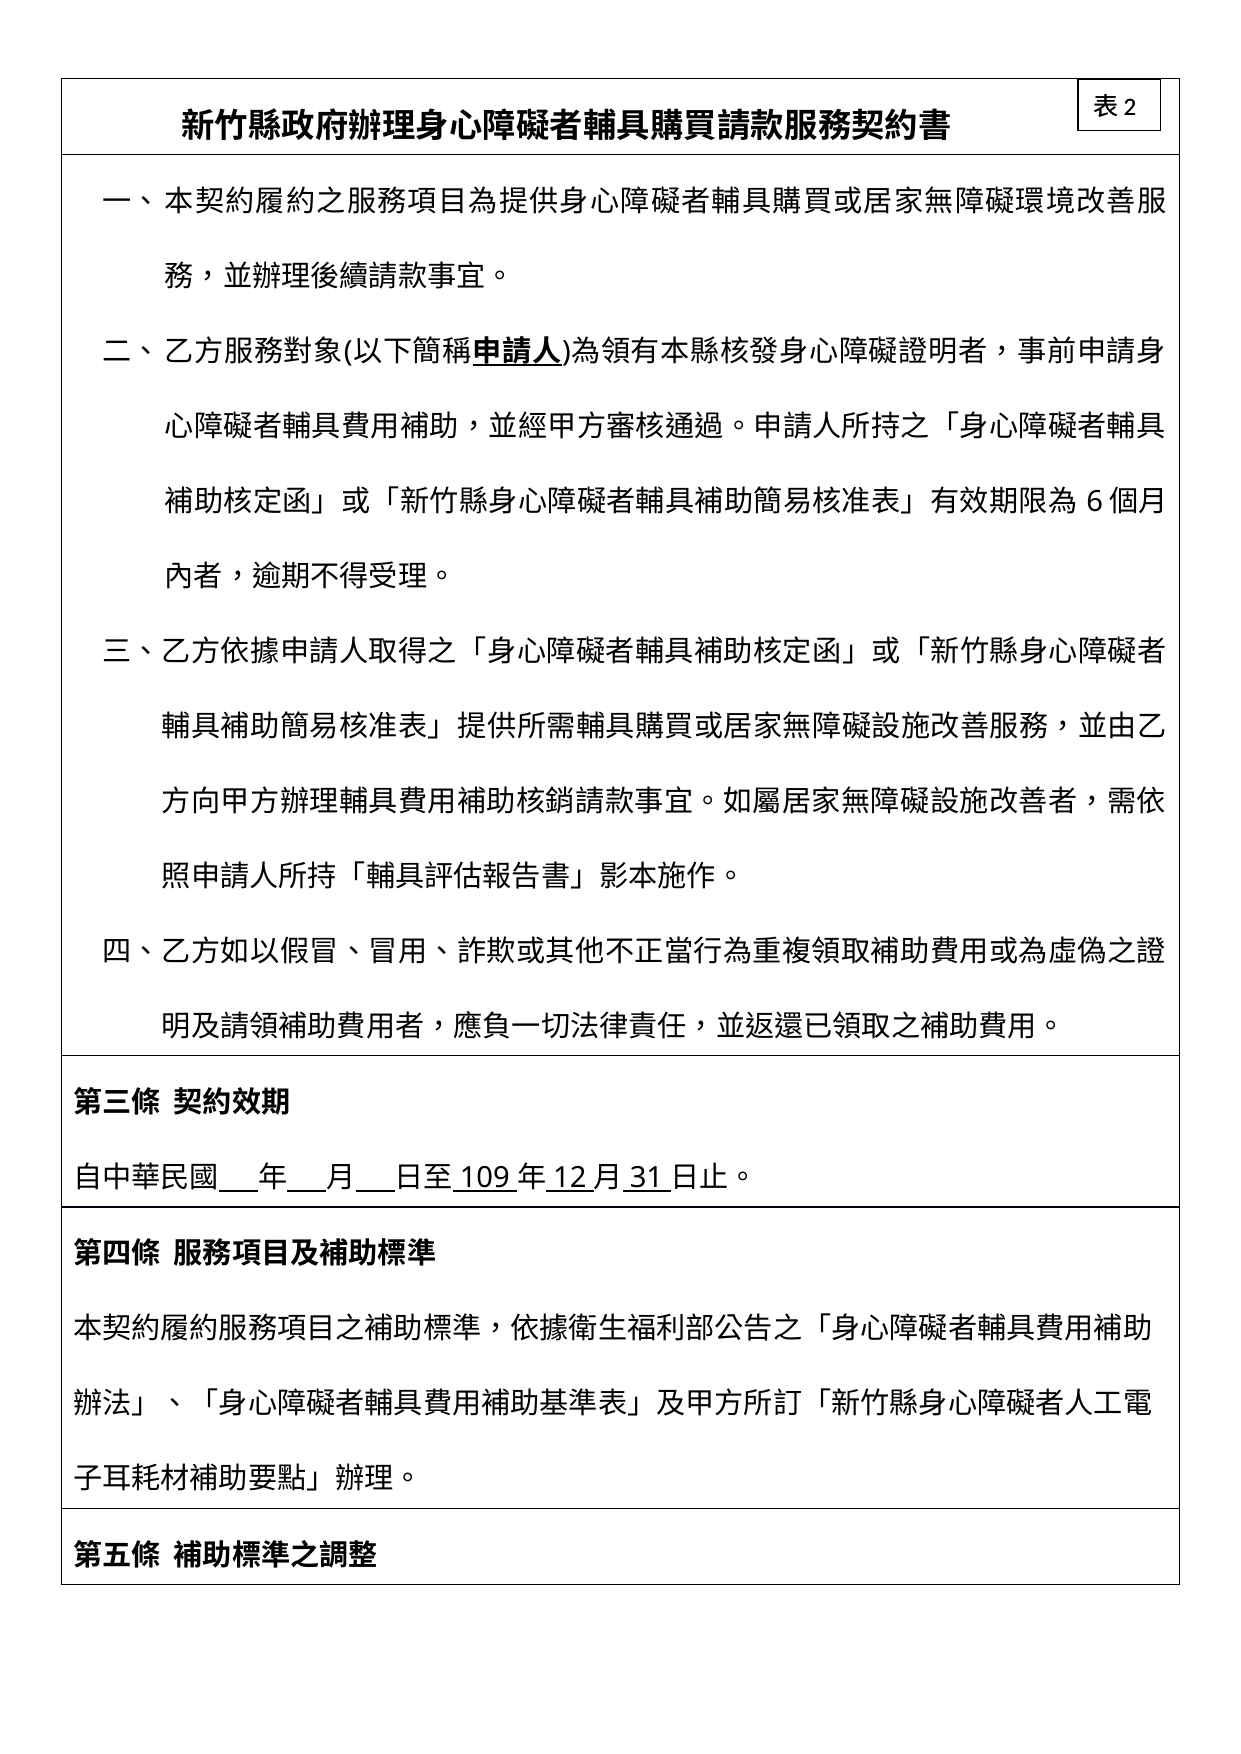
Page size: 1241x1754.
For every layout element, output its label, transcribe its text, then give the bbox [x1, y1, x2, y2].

table_header 新竹縣政府辦理身心障礙者輔具購買請款服務契約書 [62, 79, 1179, 154]
table_cell 第四條 服務項目及補助標準 本契約履約服務項目之補助標準，依據衛生福利部公告之「身心障礙者輔具費用補助辦法」、「身心障礙者輔具費用補助基準表」及甲方所訂「新竹縣身心障礙者人工電子耳耗材補助要點」辦理。 [62, 1208, 1179, 1507]
table_cell 第二條 履約標的 本契約履約之服務項目為提供身心障礙者輔具購買或居家無障礙環境改善服務，並辦理後續請款事宜。 乙方服務對象(以下簡稱申請人)為領有本縣核發身心障礙證明者，事前申請身心障礙者輔具費用補助，並經甲方審核通過。申請人所持之「身心障礙者輔具補助核定函」或「新竹縣身心障礙者輔具補助簡易核准表」有效期限為6個月內者，逾期不得受理。 乙方依據申請人取得之「身心障礙者輔具補助核定函」或「新竹縣身心障礙者輔具補助簡易核准表」提供所需輔具購買或居家無障礙設施改善服務，並由乙方向甲方辦理輔具費用補助核銷請款事宜。如屬居家無障礙設施改善者，需依照申請人所持「輔具評估報告書」影本施作。 乙方如以假冒、冒用、詐欺或其他不正當行為重複領取補助費用或為虛偽之證明及請領補助費用者，應負一切法律責任，並返還已領取之補助費用。 [62, 155, 1179, 1055]
table_cell 第五條 補助標準之調整 [62, 1509, 1179, 1583]
table_cell 第三條 契約效期 自中華民國 年 月 日至 109 年 12 月 31 日止。 [62, 1056, 1179, 1206]
